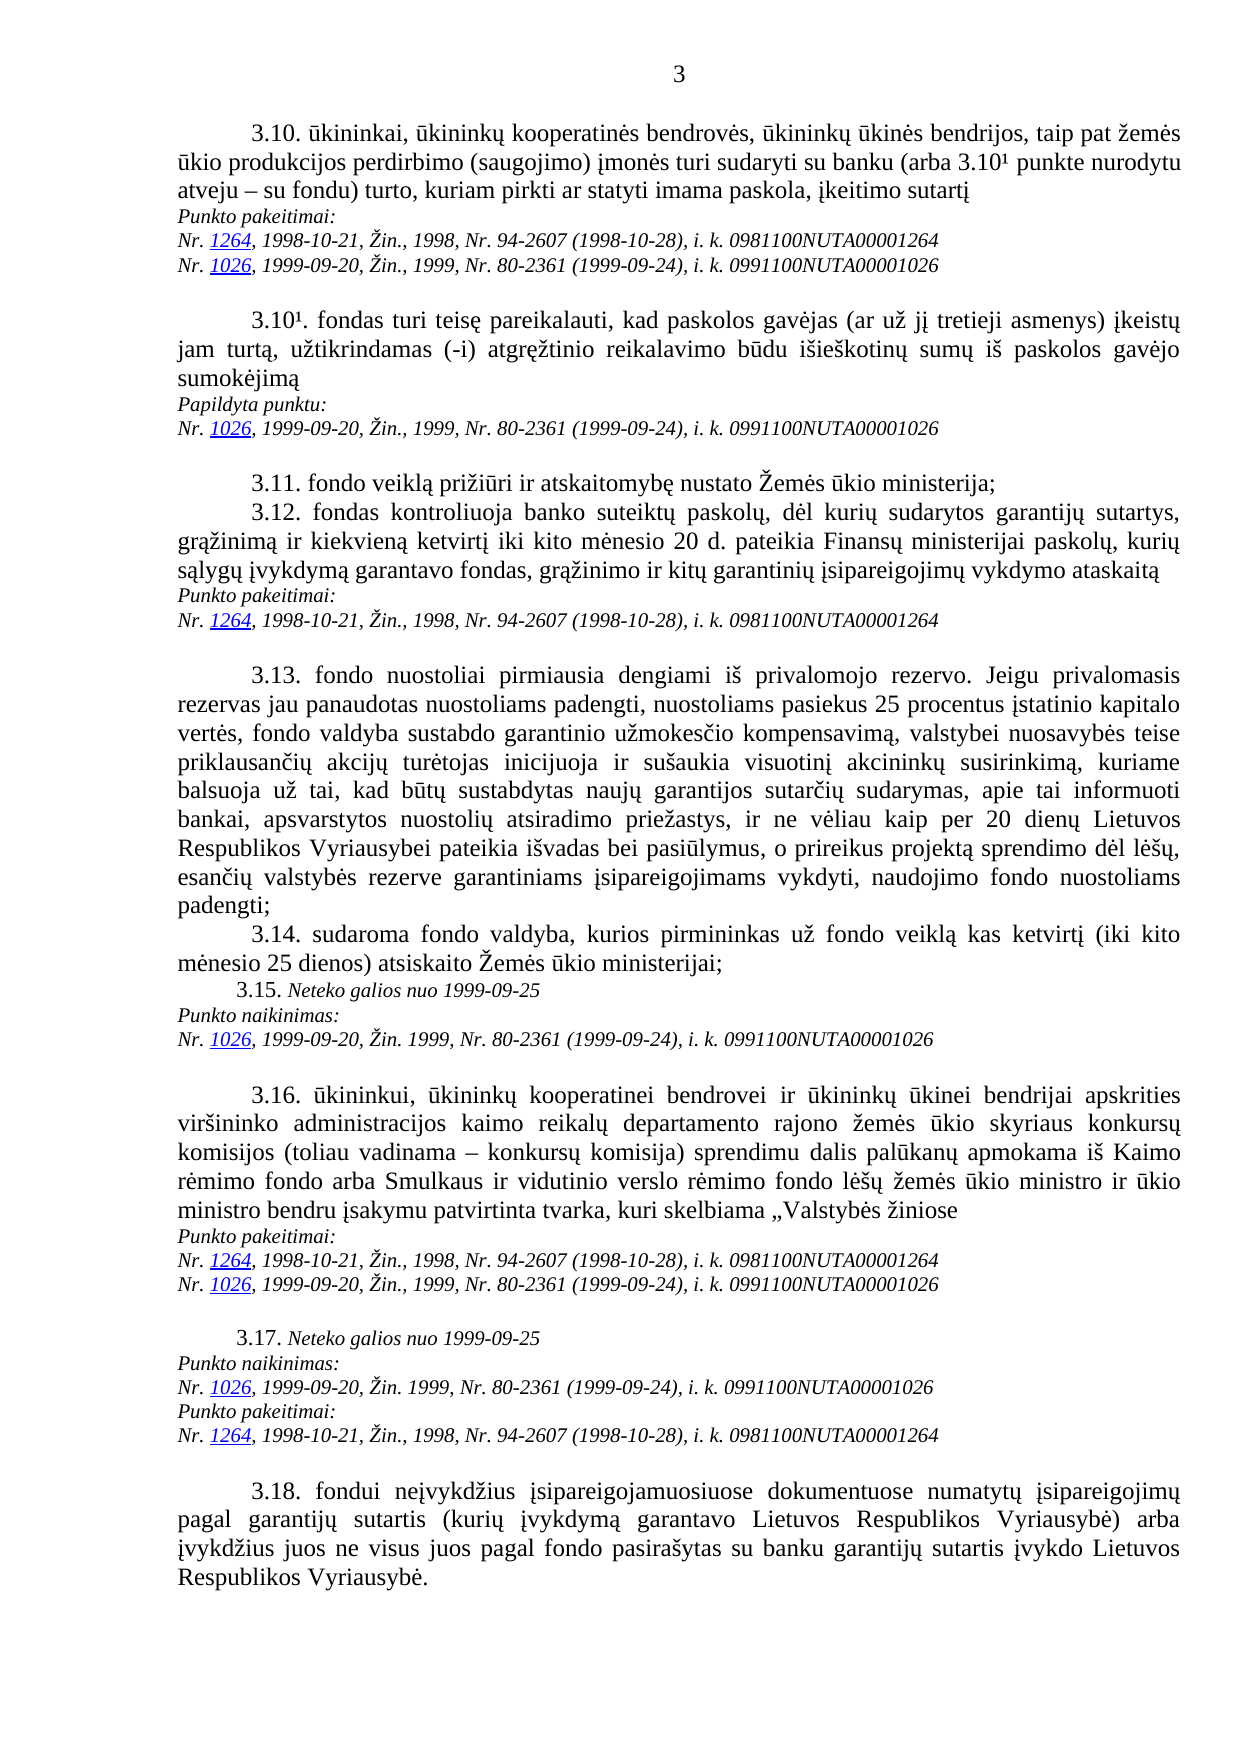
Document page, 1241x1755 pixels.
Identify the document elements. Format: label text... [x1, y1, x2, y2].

text 3.16. ūkininkui, ūkininkų kooperatinei bendrovei ir ūkininkų ūkinei bendrijai apskrities viršininko administracijos kaimo reikalų departamento rajono žemės ūkio skyriaus konkursų komisijos (toliau vadinama – konkursų komisija) sprendimu dalis palūkanų apmokama iš Kaimo rėmimo fondo arba Smulkaus ir vidutinio verslo rėmimo fondo lėšų žemės ūkio ministro ir ūkio ministro bendru įsakymu patvirtinta tvarka, kuri skelbiama „Valstybės žiniose [177, 1080, 1181, 1223]
text Nr. 1026, 1999-09-20, Žin., 1999, Nr. 80-2361 (1999-09-24), i. k. 0991100NUTA00001026 [177, 252, 1181, 277]
text Punkto pakeitimai: [177, 583, 1181, 607]
text Nr. 1026, 1999-09-20, Žin., 1999, Nr. 80-2361 (1999-09-24), i. k. 0991100NUTA00001026 [177, 416, 1181, 440]
text Punkto pakeitimai: [177, 1399, 1181, 1423]
text 3.14. sudaroma fondo valdyba, kurios pirmininkas už fondo veiklą kas ketvirtį (iki kito mėnesio 25 dienos) atsiskaito Žemės ūkio ministerijai; [177, 919, 1181, 977]
text Nr. 1264, 1998-10-21, Žin., 1998, Nr. 94-2607 (1998-10-28), i. k. 0981100NUTA00001264 [177, 607, 1181, 632]
text Nr. 1026, 1999-09-20, Žin., 1999, Nr. 80-2361 (1999-09-24), i. k. 0991100NUTA00001026 [177, 1272, 1181, 1296]
text 3.11. fondo veiklą prižiūri ir atskaitomybę nustato Žemės ūkio ministerija; [177, 468, 1181, 497]
text 3.15. Neteko galios nuo 1999-09-25 [177, 977, 1181, 1003]
text Punkto pakeitimai: [177, 1223, 1181, 1248]
text Punkto pakeitimai: [177, 204, 1181, 228]
text Punkto naikinimas: [177, 1003, 1181, 1027]
text Nr. 1264, 1998-10-21, Žin., 1998, Nr. 94-2607 (1998-10-28), i. k. 0981100NUTA00001264 [177, 1248, 1181, 1272]
text 3.17. Neteko galios nuo 1999-09-25 [177, 1324, 1181, 1351]
text 3.10. ūkininkai, ūkininkų kooperatinės bendrovės, ūkininkų ūkinės bendrijos, taip pat žemės ūkio produkcijos perdirbimo (saugojimo) įmonės turi sudaryti su banku (arba 3.10¹ punkte nurodytu atveju – su fondu) turto, kuriam pirkti ar statyti imama paskola, įkeitimo sutartį [177, 118, 1181, 204]
text Nr. 1026, 1999-09-20, Žin. 1999, Nr. 80-2361 (1999-09-24), i. k. 0991100NUTA00001026 [177, 1375, 1181, 1399]
text 3.12. fondas kontroliuoja banko suteiktų paskolų, dėl kurių sudarytos garantijų sutartys, grąžinimą ir kiekvieną ketvirtį iki kito mėnesio 20 d. pateikia Finansų ministerijai paskolų, kurių sąlygų įvykdymą garantavo fondas, grąžinimo ir kitų garantinių įsipareigojimų vykdymo ataskaitą [177, 497, 1181, 583]
text Nr. 1264, 1998-10-21, Žin., 1998, Nr. 94-2607 (1998-10-28), i. k. 0981100NUTA00001264 [177, 1423, 1181, 1447]
text Punkto naikinimas: [177, 1351, 1181, 1375]
text Nr. 1264, 1998-10-21, Žin., 1998, Nr. 94-2607 (1998-10-28), i. k. 0981100NUTA00001264 [177, 228, 1181, 252]
text 3.18. fondui neįvykdžius įsipareigojamuosiuose dokumentuose numatytų įsipareigojimų pagal garantijų sutartis (kurių įvykdymą garantavo Lietuvos Respublikos Vyriausybė) arba įvykdžius juos ne visus juos pagal fondo pasirašytas su banku garantijų sutartis įvykdo Lietuvos Respublikos Vyriausybė. [177, 1476, 1181, 1591]
text 3.13. fondo nuostoliai pirmiausia dengiami iš privalomojo rezervo. Jeigu privalomasis rezervas jau panaudotas nuostoliams padengti, nuostoliams pasiekus 25 procentus įstatinio kapitalo vertės, fondo valdyba sustabdo garantinio užmokesčio kompensavimą, valstybei nuosavybės teise priklausančių akcijų turėtojas inicijuoja ir sušaukia visuotinį akcininkų susirinkimą, kuriame balsuoja už tai, kad būtų sustabdytas naujų garantijos sutarčių sudarymas, apie tai informuoti bankai, apsvarstytos nuostolių atsiradimo priežastys, ir ne vėliau kaip per 20 dienų Lietuvos Respublikos Vyriausybei pateikia išvadas bei pasiūlymus, o prireikus projektą sprendimo dėl lėšų, esančių valstybės rezerve garantiniams įsipareigojimams vykdyti, naudojimo fondo nuostoliams padengti; [177, 660, 1181, 919]
text Nr. 1026, 1999-09-20, Žin. 1999, Nr. 80-2361 (1999-09-24), i. k. 0991100NUTA00001026 [177, 1027, 1181, 1051]
text 3.10¹. fondas turi teisę pareikalauti, kad paskolos gavėjas (ar už jį tretieji asmenys) įkeistų jam turtą, užtikrindamas (-i) atgręžtinio reikalavimo būdu išieškotinų sumų iš paskolos gavėjo sumokėjimą [177, 305, 1181, 392]
text Papildyta punktu: [177, 392, 1181, 416]
